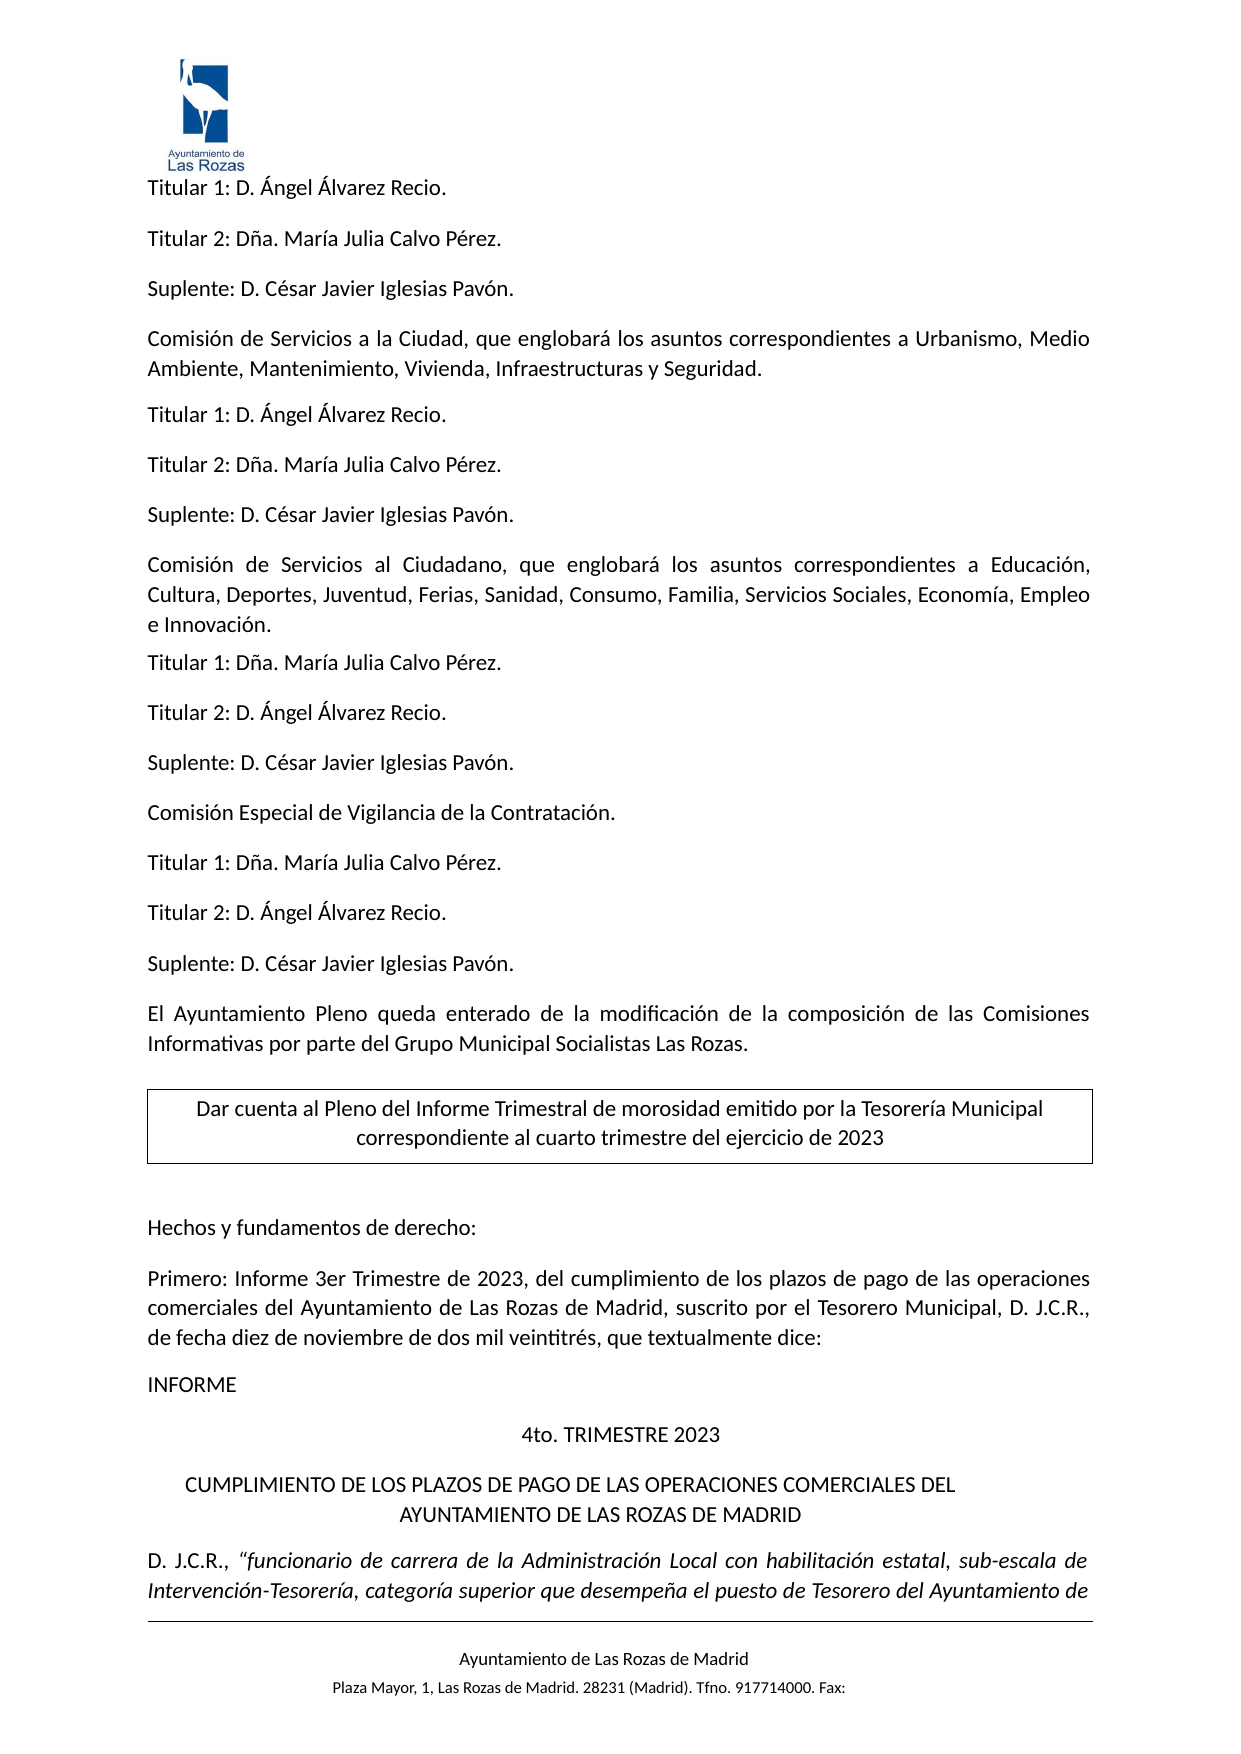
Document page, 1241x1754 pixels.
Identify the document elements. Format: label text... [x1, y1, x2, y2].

text Titular 1: Dña. María Julia Calvo Pérez. [147, 848, 1092, 876]
text Comisión de Servicios al Ciudadano, que englobará los asuntos correspondientes a Educación, Cultura, Deportes, Juventud, Ferias, Sanidad, Consumo, Familia, Servicios Sociales, Economía, Empleo e Innovación. [147, 551, 1092, 638]
text Titular 2: D. Ángel Álvarez Recio. [147, 698, 1092, 726]
text 4to. TRIMESTRE 2023 [148, 1420, 1094, 1448]
text D. J.C.R., “funcionario de carrera de la Administración Local con habilitación estatal, sub-escala de Intervención-Tesorería, categoría superior que desempeña el puesto de Tesorero del Ayuntamiento de [147, 1546, 1092, 1604]
text INFORME [147, 1370, 1092, 1398]
table_header Dar cuenta al Pleno del Informe Trimestral de morosidad emitido por la Tesorería Municipal correspondiente al cuarto trimestre del ejercicio de 2023 [148, 1090, 1092, 1162]
text CUMPLIMIENTO DE LOS PLAZOS DE PAGO DE LAS OPERACIONES COMERCIALES DEL AYUNTAMIENTO DE LAS ROZAS DE MADRID [185, 1470, 1092, 1528]
text Suplente: D. César Javier Iglesias Pavón. [147, 949, 1092, 977]
text Titular 1: D. Ángel Álvarez Recio. [147, 400, 1092, 428]
text El Ayuntamiento Pleno queda enterado de la modificación de la composición de las Comisiones Informativas por parte del Grupo Municipal Socialistas Las Rozas. [147, 999, 1092, 1057]
text Titular 2: Dña. María Julia Calvo Pérez. [147, 224, 1092, 252]
text Hechos y fundamentos de derecho: [147, 1213, 1092, 1242]
text Titular 1: Dña. María Julia Calvo Pérez. [147, 648, 1092, 676]
text Titular 1: D. Ángel Álvarez Recio. [147, 173, 1092, 202]
text Primero: Informe 3er Trimestre de 2023, del cumplimiento de los plazos de pago de las operaciones comerciales del Ayuntamiento de Las Rozas de Madrid, suscrito por el Tesorero Municipal, D. J.C.R., de fecha diez de noviembre de dos mil veintitrés, que textualmente dice: [147, 1264, 1092, 1351]
text Suplente: D. César Javier Iglesias Pavón. [147, 274, 1092, 302]
text Comisión de Servicios a la Ciudad, que englobará los asuntos correspondientes a Urbanismo, Medio Ambiente, Mantenimiento, Vivienda, Infraestructuras y Seguridad. [147, 324, 1092, 382]
text Suplente: D. César Javier Iglesias Pavón. [147, 501, 1092, 528]
text Comisión Especial de Vigilancia de la Contratación. [147, 798, 1092, 826]
text Titular 2: D. Ángel Álvarez Recio. [147, 898, 1092, 927]
text Suplente: D. César Javier Iglesias Pavón. [147, 748, 1092, 776]
text Titular 2: Dña. María Julia Calvo Pérez. [147, 450, 1092, 478]
